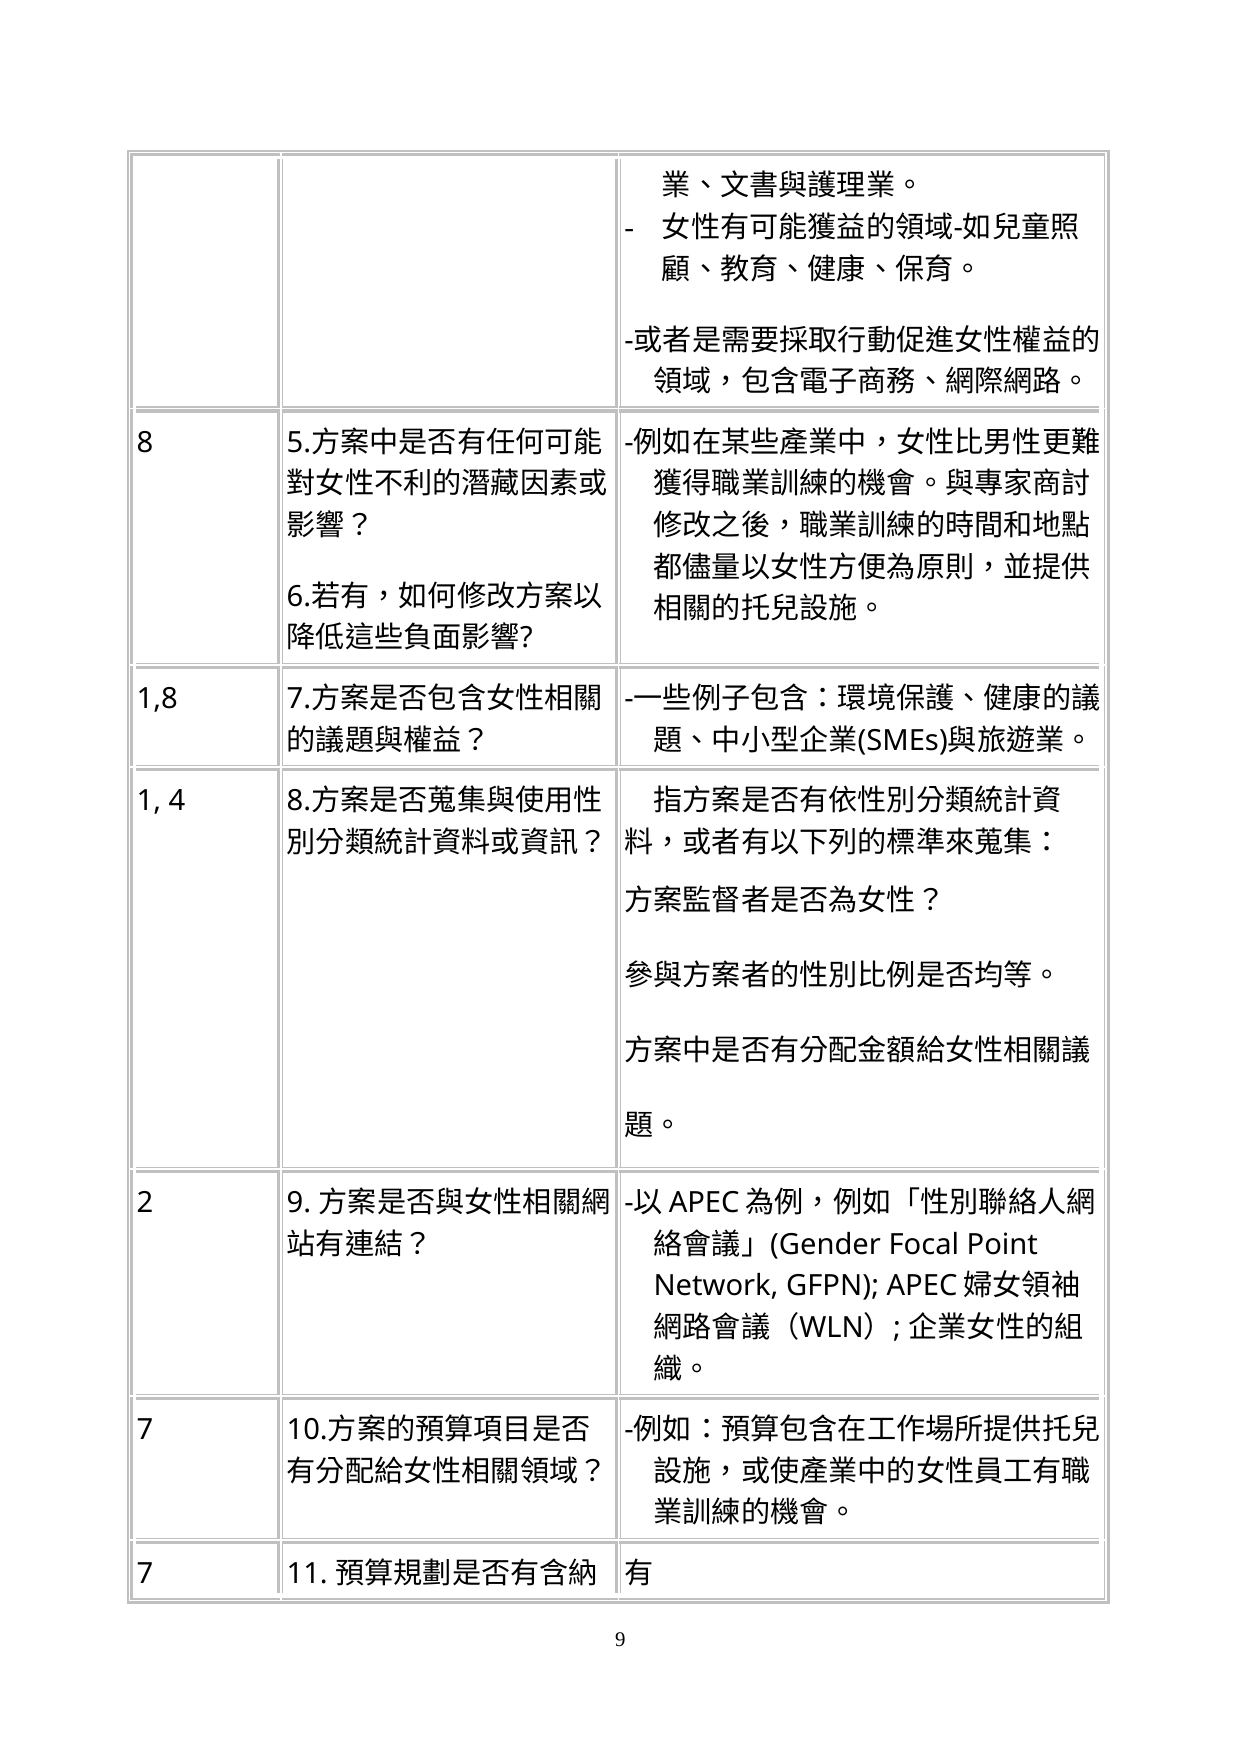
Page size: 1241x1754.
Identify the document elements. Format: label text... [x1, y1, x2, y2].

table_cell -例如在某些產業中，女性比男性更難獲得職業訓練的機會。與專家商討修改之後，職業訓練的時間和地點都儘量以女性方便為原則，並提供相關的托兒設施。 [618, 406, 1107, 662]
table_cell 1,8 [130, 663, 280, 764]
table_cell 7.方案是否包含女性相關的議題與權益？ [283, 669, 615, 764]
table_cell [280, 152, 618, 406]
table_cell 8 [130, 406, 280, 662]
table_cell 7 [130, 1394, 280, 1537]
table_cell 10.方案的預算項目是否有分配給女性相關領域？ [283, 1400, 615, 1537]
table_cell -以APEC為例，例如「性別聯絡人網絡會議」(Gender Focal Point Network, GFPN); APEC婦女領袖網路會議（WLN）; 企業女性的組織。 [618, 1167, 1107, 1394]
table_cell 指方案是否有依性別分類統計資料，或者有以下列的標準來蒐集： 方案監督者是否為女性？ 參與方案者的性別比例是否均等。 方案中是否有分配金額給女性相關議題。 [618, 765, 1107, 1167]
table_cell 2 [130, 1167, 280, 1394]
table_cell 9. 方案是否與女性相關網站有連結？ [283, 1173, 615, 1394]
table_cell 5.方案中是否有任何可能對女性不利的潛藏因素或影響？ 6.若有，如何修改方案以降低這些負面影響? [283, 413, 615, 662]
table_cell -例如：預算包含在工作場所提供托兒設施，或使產業中的女性員工有職業訓練的機會。 [618, 1394, 1107, 1537]
table_cell [133, 156, 280, 406]
table_cell 8.方案是否蒐集與使用性別分類統計資料或資訊？ [283, 771, 615, 1167]
table_cell 業、文書與護理業。 女性有可能獲益的領域-如兒童照顧、教育、健康、保育。 -或者是需要採取行動促進女性權益的領域，包含電子商務、網際網路。 [618, 152, 1107, 406]
table_cell 有 [618, 1538, 1107, 1598]
table_cell 11. 預算規劃是否有含納 [280, 1538, 618, 1598]
table_cell -一些例子包含：環境保護、健康的議題、中小型企業(SMEs)與旅遊業。 [618, 663, 1107, 764]
table_cell 1, 4 [130, 765, 280, 1167]
table_cell 7 [130, 1538, 280, 1598]
